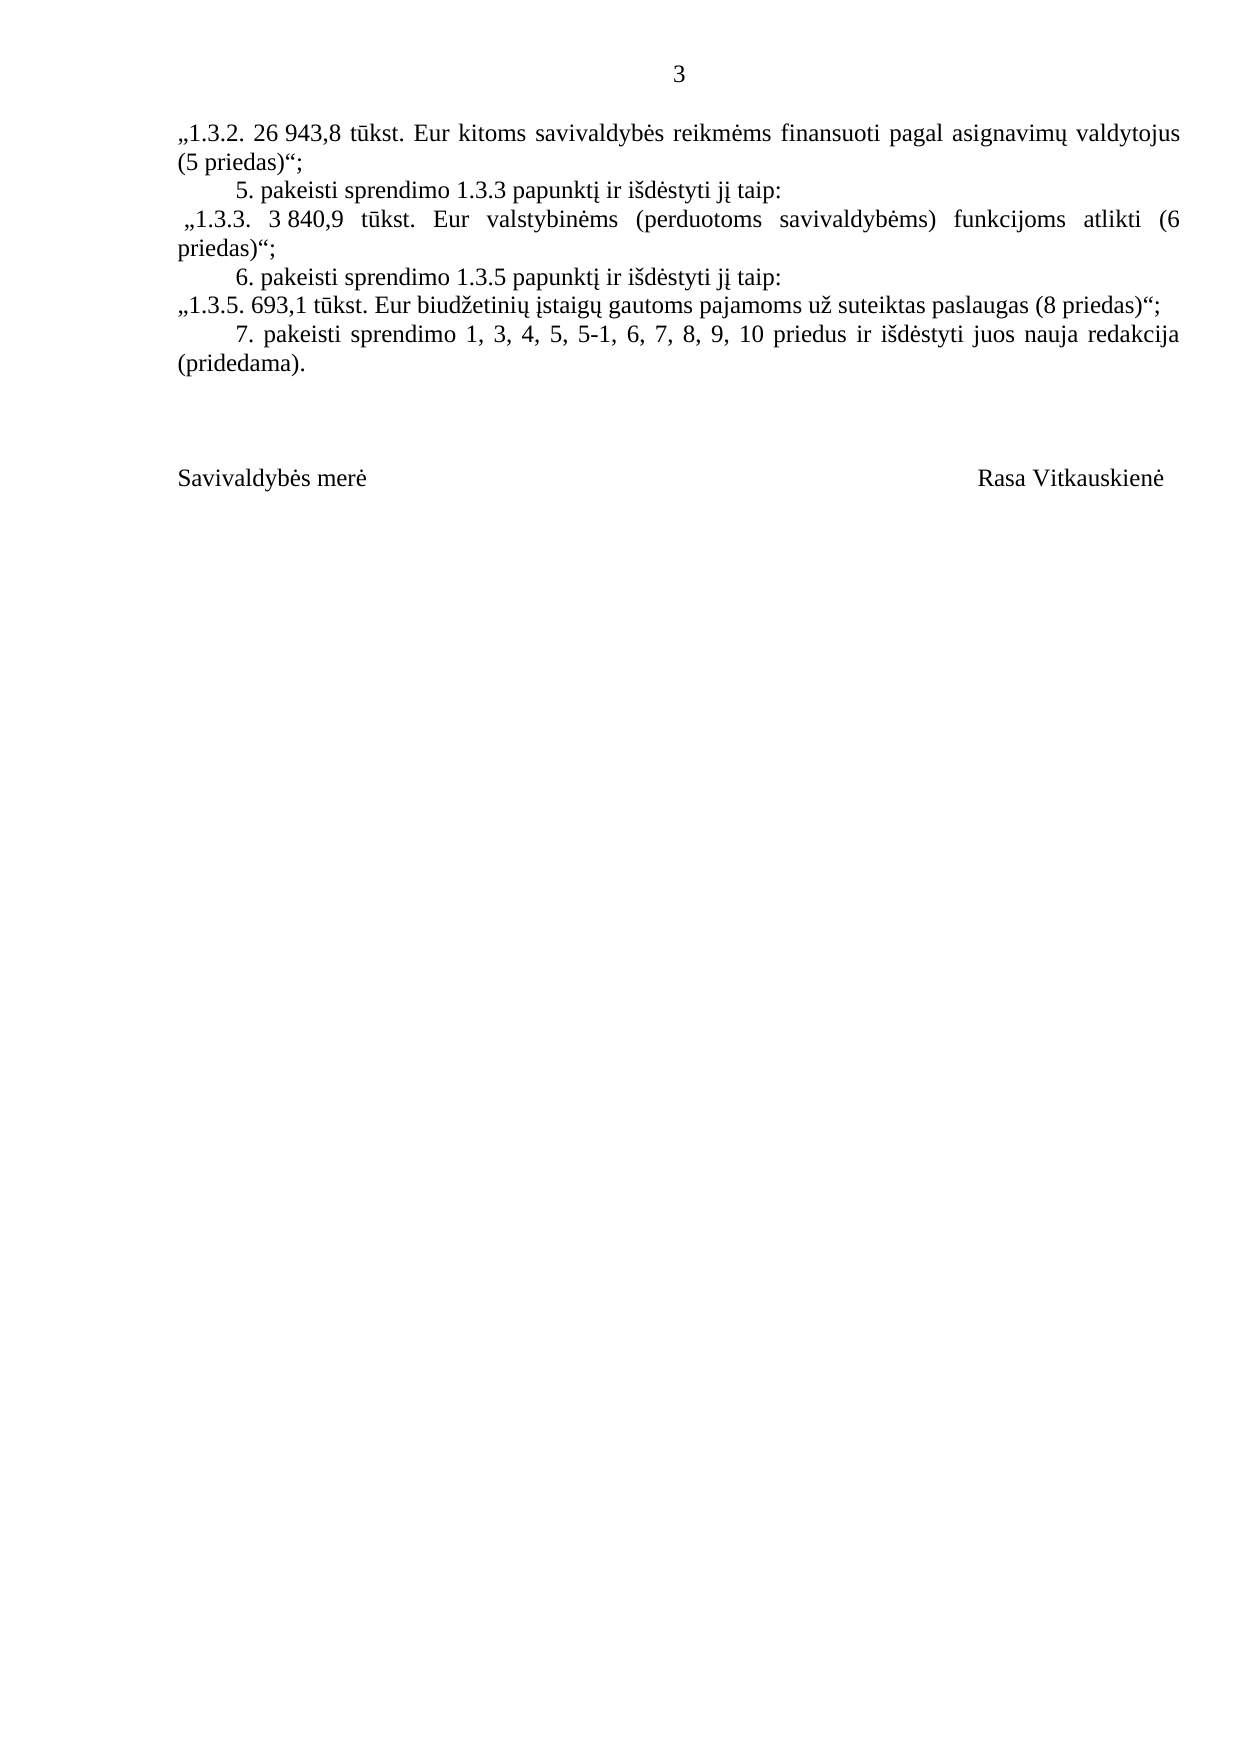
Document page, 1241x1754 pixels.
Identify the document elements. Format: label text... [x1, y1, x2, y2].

text „1.3.5. 693,1 tūkst. Eur biudžetinių įstaigų gautoms pajamoms už suteiktas paslaugas (8 priedas)“; [177, 291, 1181, 319]
text „1.3.3. 3 840,9 tūkst. Eur valstybinėms (perduotoms savivaldybėms) funkcijoms atlikti (6 priedas)“; [177, 204, 1181, 262]
text Savivaldybės merė Rasa Vitkauskienė [177, 463, 1181, 492]
text 5. pakeisti sprendimo 1.3.3 papunktį ir išdėstyti jį taip: [177, 176, 1181, 204]
text 6. pakeisti sprendimo 1.3.5 papunktį ir išdėstyti jį taip: [177, 262, 1181, 291]
text „1.3.2. 26 943,8 tūkst. Eur kitoms savivaldybės reikmėms finansuoti pagal asignavimų valdytojus (5 priedas)“; [177, 118, 1181, 176]
text 7. pakeisti sprendimo 1, 3, 4, 5, 5-1, 6, 7, 8, 9, 10 priedus ir išdėstyti juos nauja redakcija (pridedama). [177, 319, 1181, 377]
